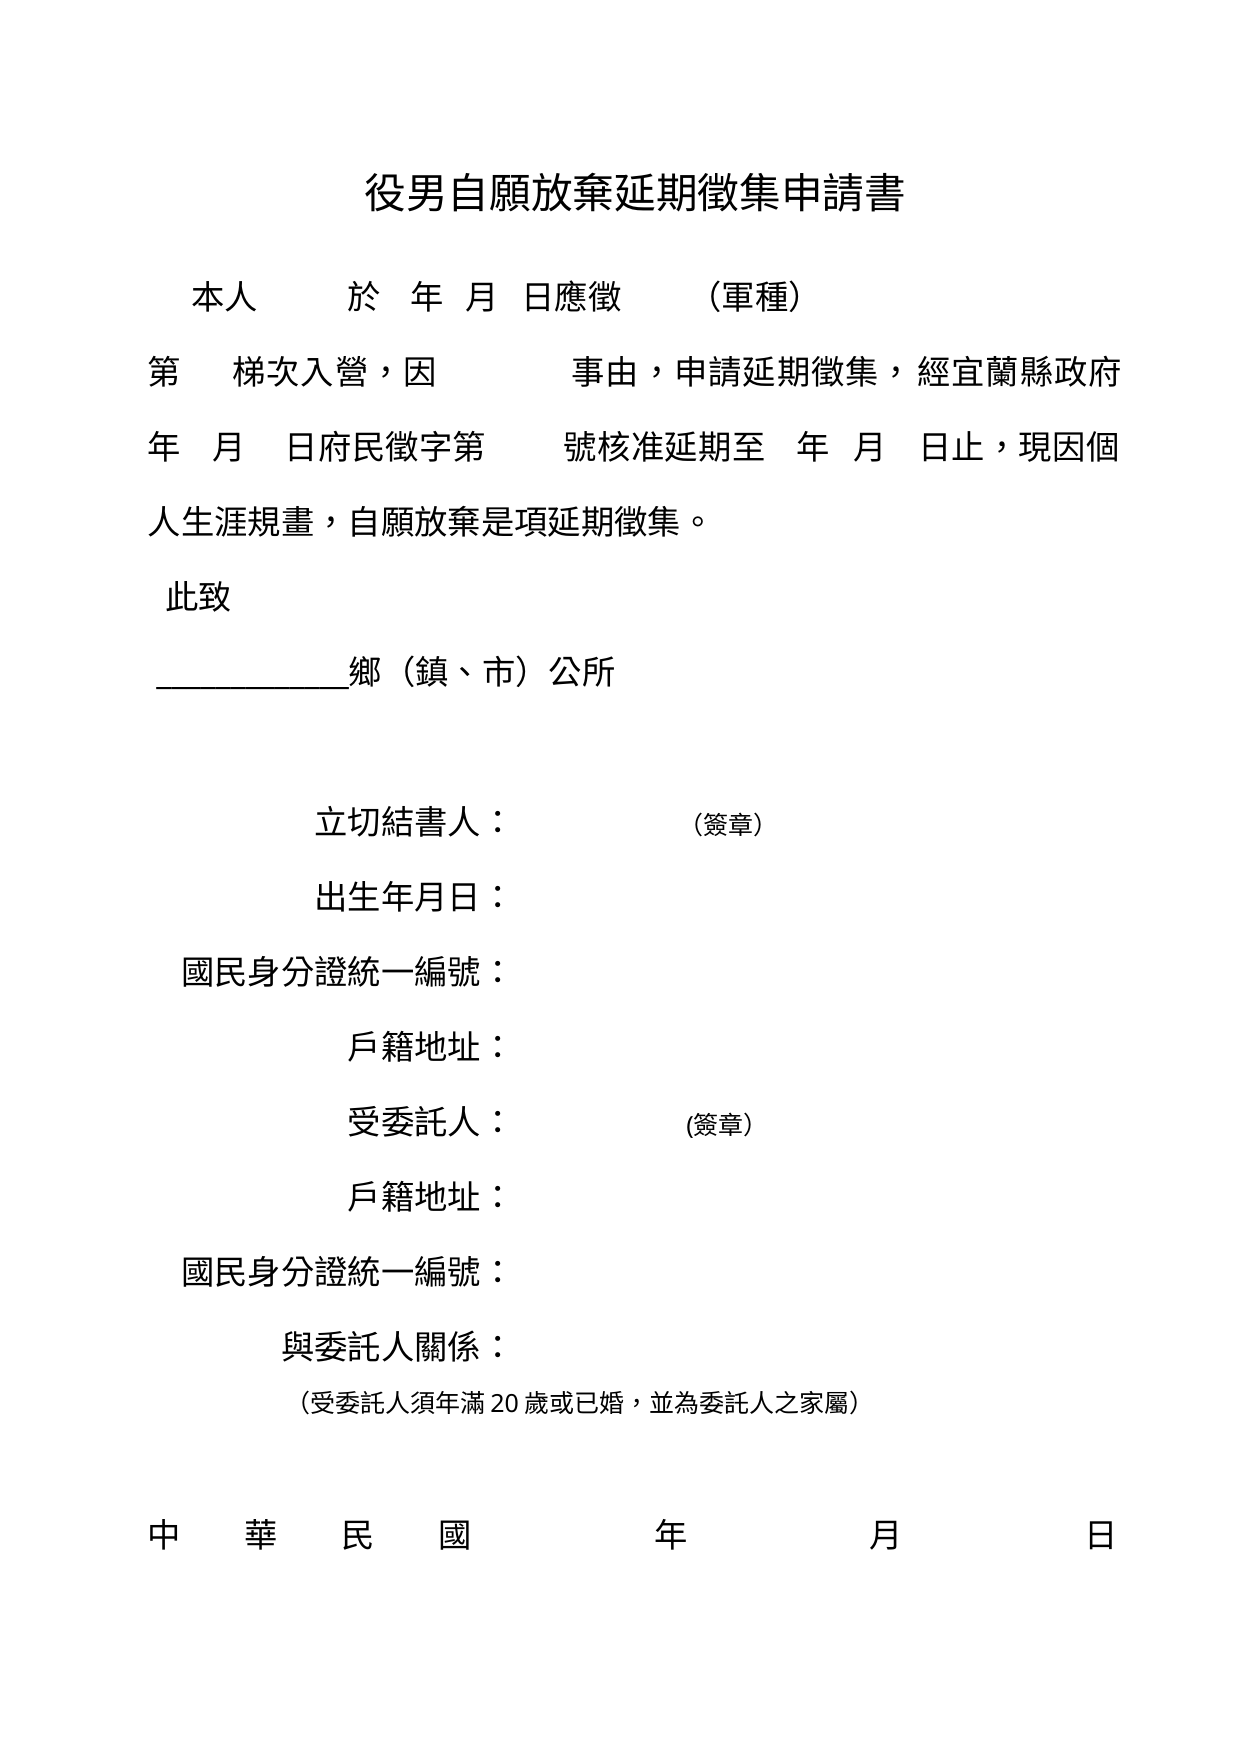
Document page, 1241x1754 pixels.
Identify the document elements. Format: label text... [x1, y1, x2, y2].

text 戶籍地址： [148, 1007, 1122, 1082]
text 立切結書人： （簽章） [148, 782, 1122, 857]
text 國民身分證統一編號： [148, 932, 1122, 1007]
text 役男自願放棄延期徵集申請書 [148, 152, 1122, 227]
text 第 梯次入營，因 事由，申請延期徵集，經宜蘭縣政府 年 月 日府民徵字第 號核准延期至 年 月 日止，現因個人生涯規畫，自願放棄是項延期徵集。 [148, 332, 1122, 557]
text 與委託人關係： [148, 1307, 1122, 1382]
text _____________鄉（鎮、市）公所 [148, 632, 1122, 707]
text （受委託人須年滿20歲或已婚，並為委託人之家屬） [148, 1382, 1122, 1420]
text 中 華 民 國 年 月 日 [148, 1495, 1122, 1570]
text 受委託人： (簽章） [148, 1082, 1122, 1157]
text 戶籍地址： [148, 1157, 1122, 1232]
text 出生年月日： [148, 857, 1122, 932]
text 此致 [148, 557, 1122, 632]
text 本人 於 年 月 日應徵 （軍種） [148, 257, 1122, 332]
text 國民身分證統一編號： [148, 1232, 1122, 1307]
